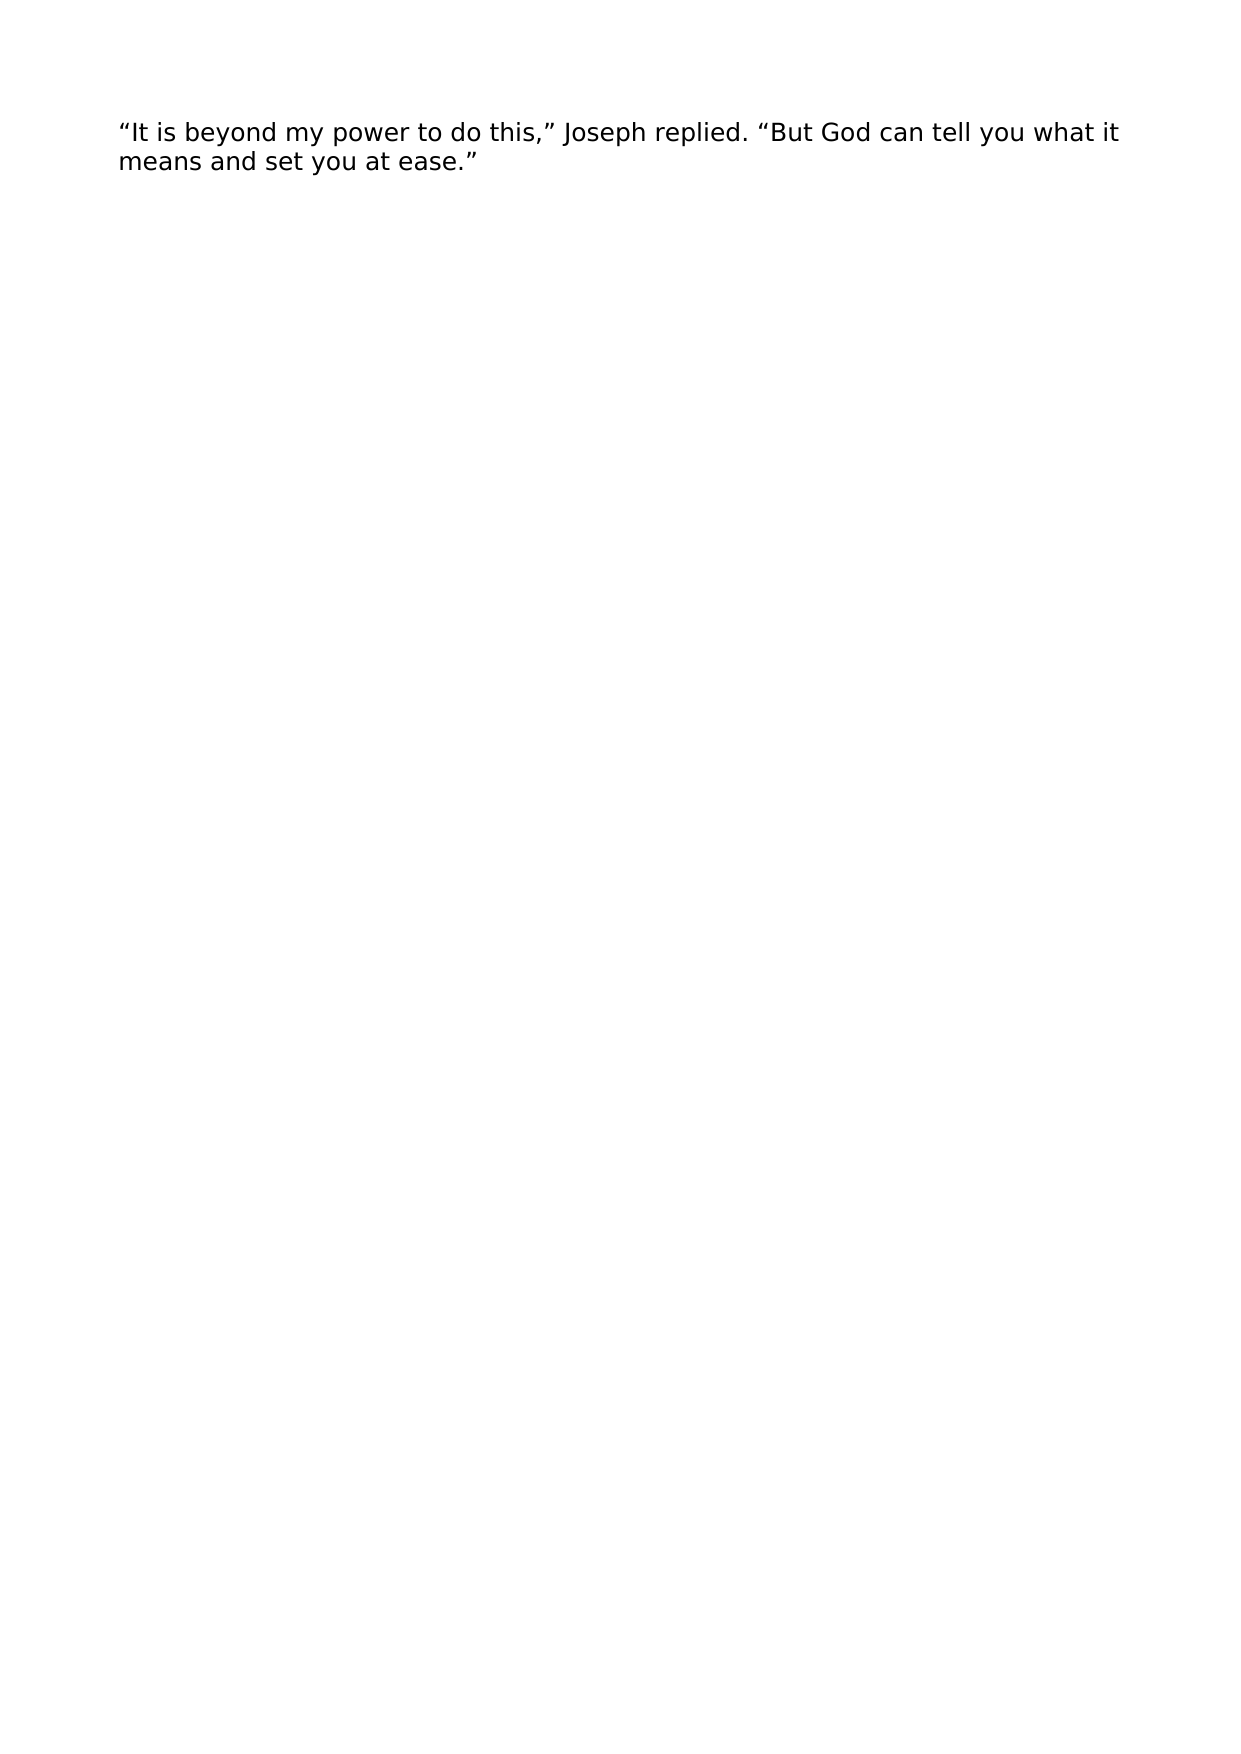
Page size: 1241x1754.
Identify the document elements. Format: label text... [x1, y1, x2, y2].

text “It is beyond my power to do this,” Joseph replied. “But God can tell you what it means and set you at ease.” [118, 118, 1122, 176]
